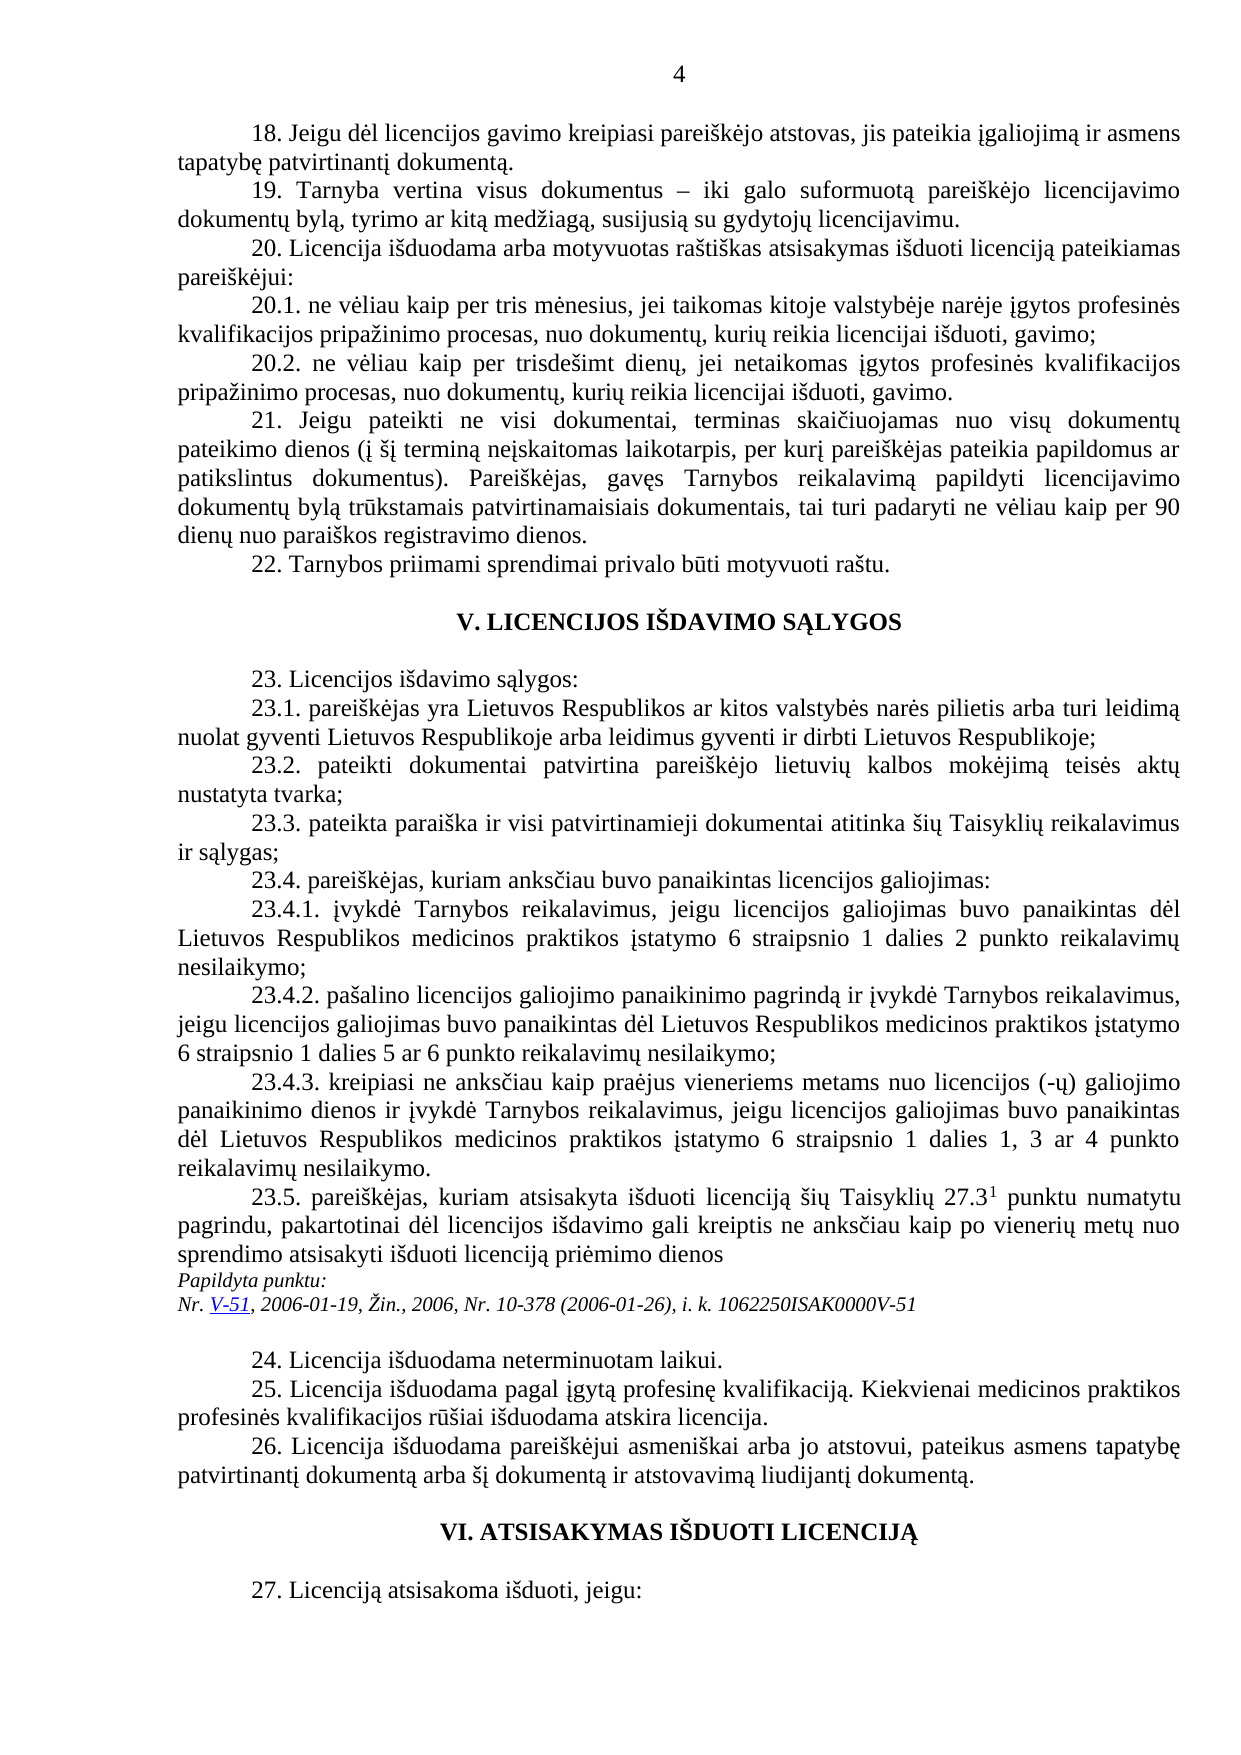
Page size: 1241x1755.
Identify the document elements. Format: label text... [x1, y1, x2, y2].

text 24. Licencija išduodama neterminuotam laikui. [177, 1345, 1181, 1374]
text 23.5. pareiškėjas, kuriam atsisakyta išduoti licenciją šių Taisyklių 27.31 punktu numatytu pagrindu, pakartotinai dėl licencijos išdavimo gali kreiptis ne anksčiau kaip po vienerių metų nuo sprendimo atsisakyti išduoti licenciją priėmimo dienos [177, 1182, 1181, 1268]
text Nr. V-51, 2006-01-19, Žin., 2006, Nr. 10-378 (2006-01-26), i. k. 1062250ISAK0000V-51 [177, 1292, 1181, 1316]
text 23.4.1. įvykdė Tarnybos reikalavimus, jeigu licencijos galiojimas buvo panaikintas dėl Lietuvos Respublikos medicinos praktikos įstatymo 6 straipsnio 1 dalies 2 punkto reikalavimų nesilaikymo; [177, 894, 1181, 981]
text 25. Licencija išduodama pagal įgytą profesinę kvalifikaciją. Kiekvienai medicinos praktikos profesinės kvalifikacijos rūšiai išduodama atskira licencija. [177, 1374, 1181, 1431]
text 23.2. pateikti dokumentai patvirtina pareiškėjo lietuvių kalbos mokėjimą teisės aktų nustatyta tvarka; [177, 751, 1181, 808]
text 23.3. pateikta paraiška ir visi patvirtinamieji dokumentai atitinka šių Taisyklių reikalavimus ir sąlygas; [177, 808, 1181, 866]
text 23.4.3. kreipiasi ne anksčiau kaip praėjus vieneriems metams nuo licencijos (-ų) galiojimo panaikinimo dienos ir įvykdė Tarnybos reikalavimus, jeigu licencijos galiojimas buvo panaikintas dėl Lietuvos Respublikos medicinos praktikos įstatymo 6 straipsnio 1 dalies 1, 3 ar 4 punkto reikalavimų nesilaikymo. [177, 1067, 1181, 1182]
text 20.1. ne vėliau kaip per tris mėnesius, jei taikomas kitoje valstybėje narėje įgytos profesinės kvalifikacijos pripažinimo procesas, nuo dokumentų, kurių reikia licencijai išduoti, gavimo; [177, 291, 1181, 348]
text 23.4.2. pašalino licencijos galiojimo panaikinimo pagrindą ir įvykdė Tarnybos reikalavimus, jeigu licencijos galiojimas buvo panaikintas dėl Lietuvos Respublikos medicinos praktikos įstatymo 6 straipsnio 1 dalies 5 ar 6 punkto reikalavimų nesilaikymo; [177, 981, 1181, 1067]
text VI. ATSISAKYMAS IŠDUOTI LICENCIJĄ [177, 1517, 1181, 1546]
text 19. Tarnyba vertina visus dokumentus – iki galo suformuotą pareiškėjo licencijavimo dokumentų bylą, tyrimo ar kitą medžiagą, susijusią su gydytojų licencijavimu. [177, 176, 1181, 233]
text 23.1. pareiškėjas yra Lietuvos Respublikos ar kitos valstybės narės pilietis arba turi leidimą nuolat gyventi Lietuvos Respublikoje arba leidimus gyventi ir dirbti Lietuvos Respublikoje; [177, 693, 1181, 751]
text 18. Jeigu dėl licencijos gavimo kreipiasi pareiškėjo atstovas, jis pateikia įgaliojimą ir asmens tapatybę patvirtinantį dokumentą. [177, 118, 1181, 176]
text Papildyta punktu: [177, 1268, 1181, 1292]
text 26. Licencija išduodama pareiškėjui asmeniškai arba jo atstovui, pateikus asmens tapatybę patvirtinantį dokumentą arba šį dokumentą ir atstovavimą liudijantį dokumentą. [177, 1431, 1181, 1489]
text 21. Jeigu pateikti ne visi dokumentai, terminas skaičiuojamas nuo visų dokumentų pateikimo dienos (į šį terminą neįskaitomas laikotarpis, per kurį pareiškėjas pateikia papildomus ar patikslintus dokumentus). Pareiškėjas, gavęs Tarnybos reikalavimą papildyti licencijavimo dokumentų bylą trūkstamais patvirtinamaisiais dokumentais, tai turi padaryti ne vėliau kaip per 90 dienų nuo paraiškos registravimo dienos. [177, 406, 1181, 549]
text 20. Licencija išduodama arba motyvuotas raštiškas atsisakymas išduoti licenciją pateikiamas pareiškėjui: [177, 233, 1181, 291]
text 23. Licencijos išdavimo sąlygos: [177, 664, 1181, 693]
text 20.2. ne vėliau kaip per trisdešimt dienų, jei netaikomas įgytos profesinės kvalifikacijos pripažinimo procesas, nuo dokumentų, kurių reikia licencijai išduoti, gavimo. [177, 348, 1181, 406]
text 23.4. pareiškėjas, kuriam anksčiau buvo panaikintas licencijos galiojimas: [177, 866, 1181, 894]
text 22. Tarnybos priimami sprendimai privalo būti motyvuoti raštu. [177, 549, 1181, 578]
text 27. Licenciją atsisakoma išduoti, jeigu: [177, 1575, 1181, 1604]
text V. LICENCIJOS IŠDAVIMO SĄLYGOS [177, 607, 1181, 636]
